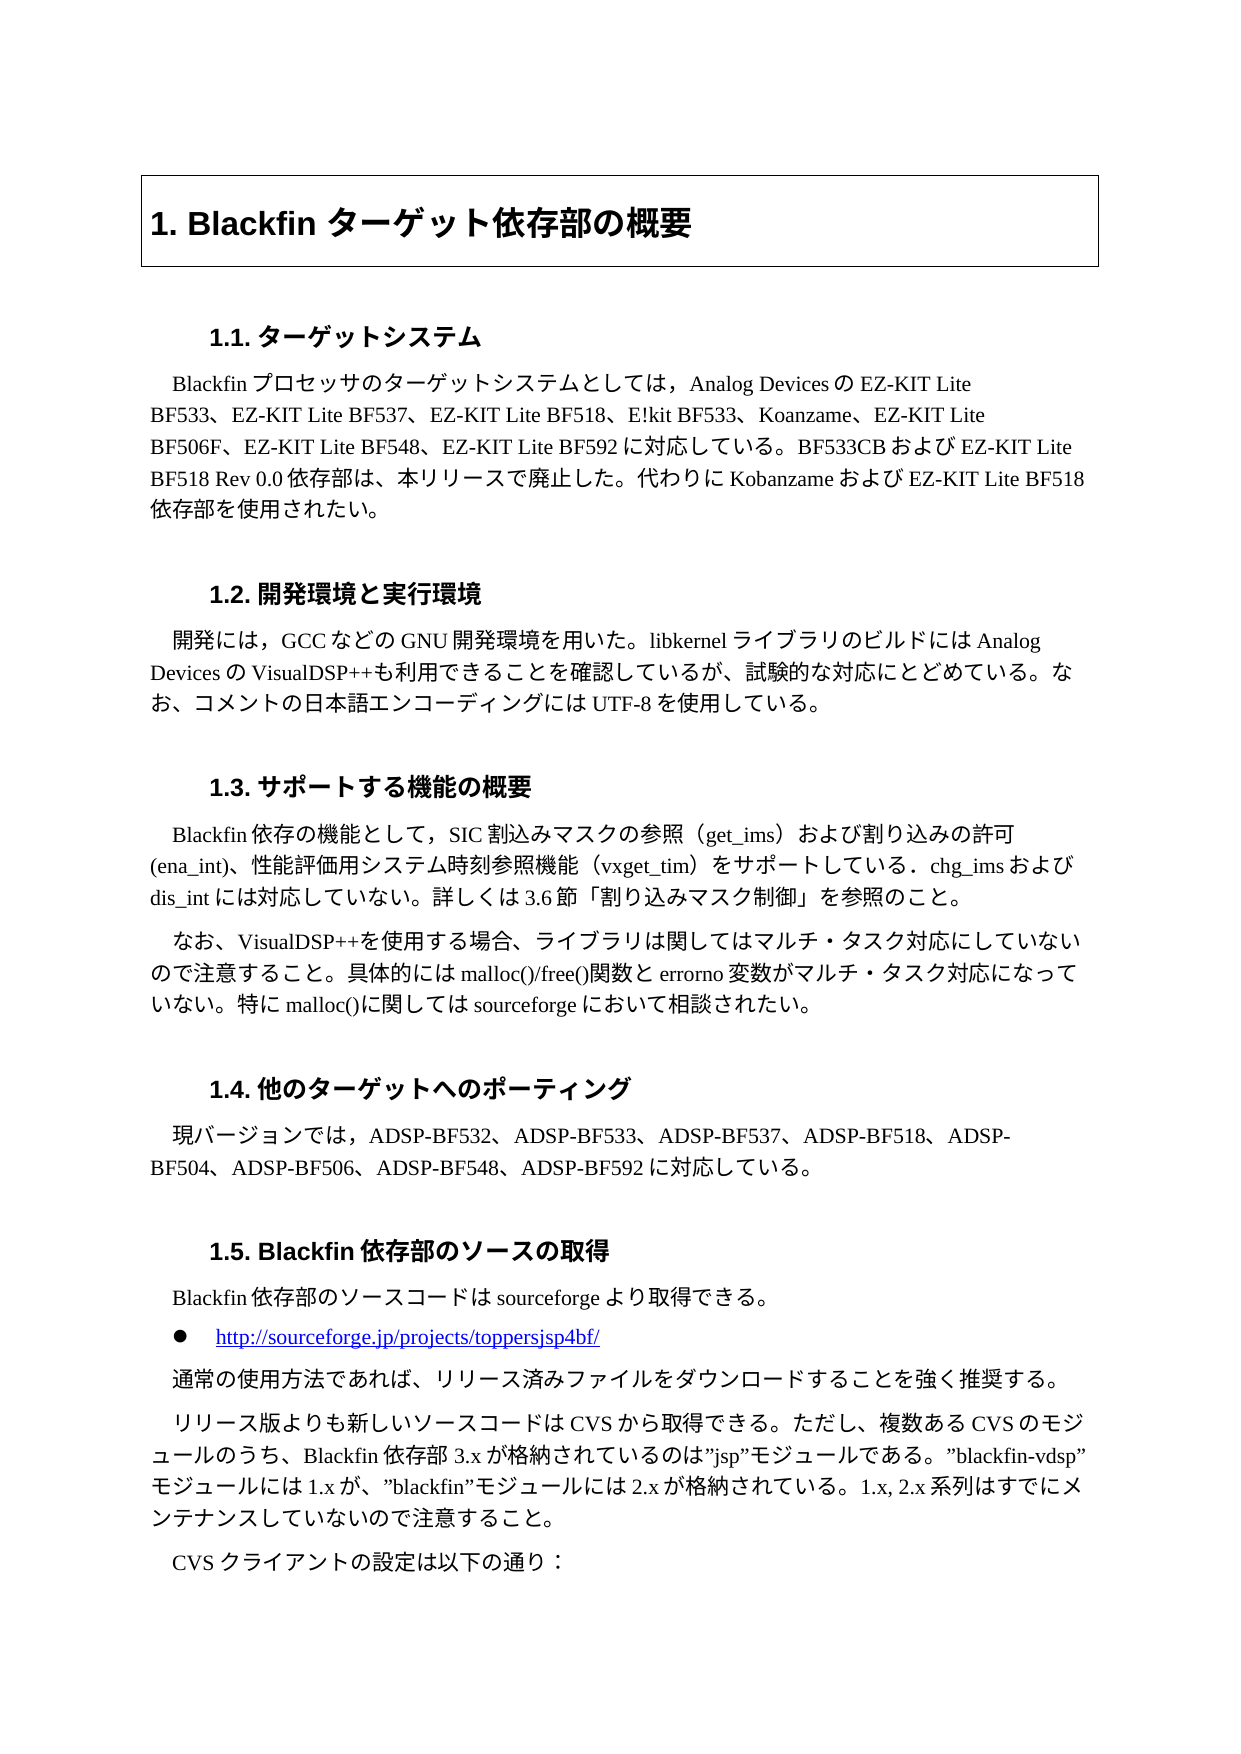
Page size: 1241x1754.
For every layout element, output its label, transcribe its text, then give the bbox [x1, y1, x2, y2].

text なお、VisualDSP++を使用する場合、ライブラリは関してはマルチ・タスク対応にしていないので注意すること。具体的にはmalloc()/free()関数とerrorno変数がマルチ・タスク対応になっていない。特にmalloc()に関してはsourceforgeにおいて相談されたい。 [150, 924, 1090, 1019]
subtitle Blackfin依存部のソースの取得 [209, 1231, 1090, 1267]
subtitle ターゲットシステム [209, 317, 1090, 353]
text 通常の使用方法であれば、リリース済みファイルをダウンロードすることを強く推奨する。 [150, 1362, 1090, 1393]
text 現バージョンでは，ADSP-BF532、ADSP-BF533、ADSP-BF537、ADSP-BF518、ADSP-BF504、ADSP-BF506、ADSP-BF548、ADSP-BF592に対応している。 [150, 1118, 1090, 1181]
text Blackfin依存部のソースコードはsourceforgeより取得できる。 [150, 1280, 1090, 1312]
subtitle 他のターゲットへのポーティング [209, 1069, 1090, 1105]
subtitle Blackfin ターゲット依存部の概要 [142, 176, 1098, 266]
text 開発には，GCCなどのGNU開発環境を用いた。libkernelライブラリのビルドにはAnalog DevicesのVisualDSP++も利用できることを確認しているが、試験的な対応にとどめている。なお、コメントの日本語エンコーディングにはUTF-8を使用している。 [150, 623, 1090, 718]
subtitle サポートする機能の概要 [209, 768, 1090, 804]
subtitle 開発環境と実行環境 [209, 574, 1090, 610]
text Blackfin依存の機能として，SIC割込みマスクの参照（get_ims）および割り込みの許可 (ena_int)、性能評価用システム時刻参照機能（vxget_tim）をサポートしている．chg_imsおよびdis_intには対応していない。詳しくは3.6節「割り込みマスク制御」を参照のこと。 [150, 817, 1090, 912]
list http://sourceforge.jp/projects/toppersjsp4bf/ [172, 1324, 1090, 1349]
text リリース版よりも新しいソースコードはCVSから取得できる。ただし、複数あるCVSのモジュールのうち、Blackfin依存部 3.xが格納されているのは”jsp”モジュールである。”blackfin-vdsp”モジュールには1.xが、”blackfin”モジュールには2.xが格納されている。1.x, 2.x系列はすでにメンテナンスしていないので注意すること。 [150, 1406, 1090, 1533]
text Blackfinプロセッサのターゲットシステムとしては，Analog DevicesのEZ-KIT Lite BF533、EZ-KIT Lite BF537、EZ-KIT Lite BF518、E!kit BF533、Koanzame、EZ-KIT Lite BF506F、EZ-KIT Lite BF548、EZ-KIT Lite BF592に対応している。BF533CBおよびEZ-KIT Lite BF518 Rev 0.0依存部は、本リリースで廃止した。代わりにKobanzameおよびEZ-KIT Lite BF518依存部を使用されたい。 [150, 366, 1090, 524]
text CVSクライアントの設定は以下の通り： [150, 1545, 1090, 1577]
